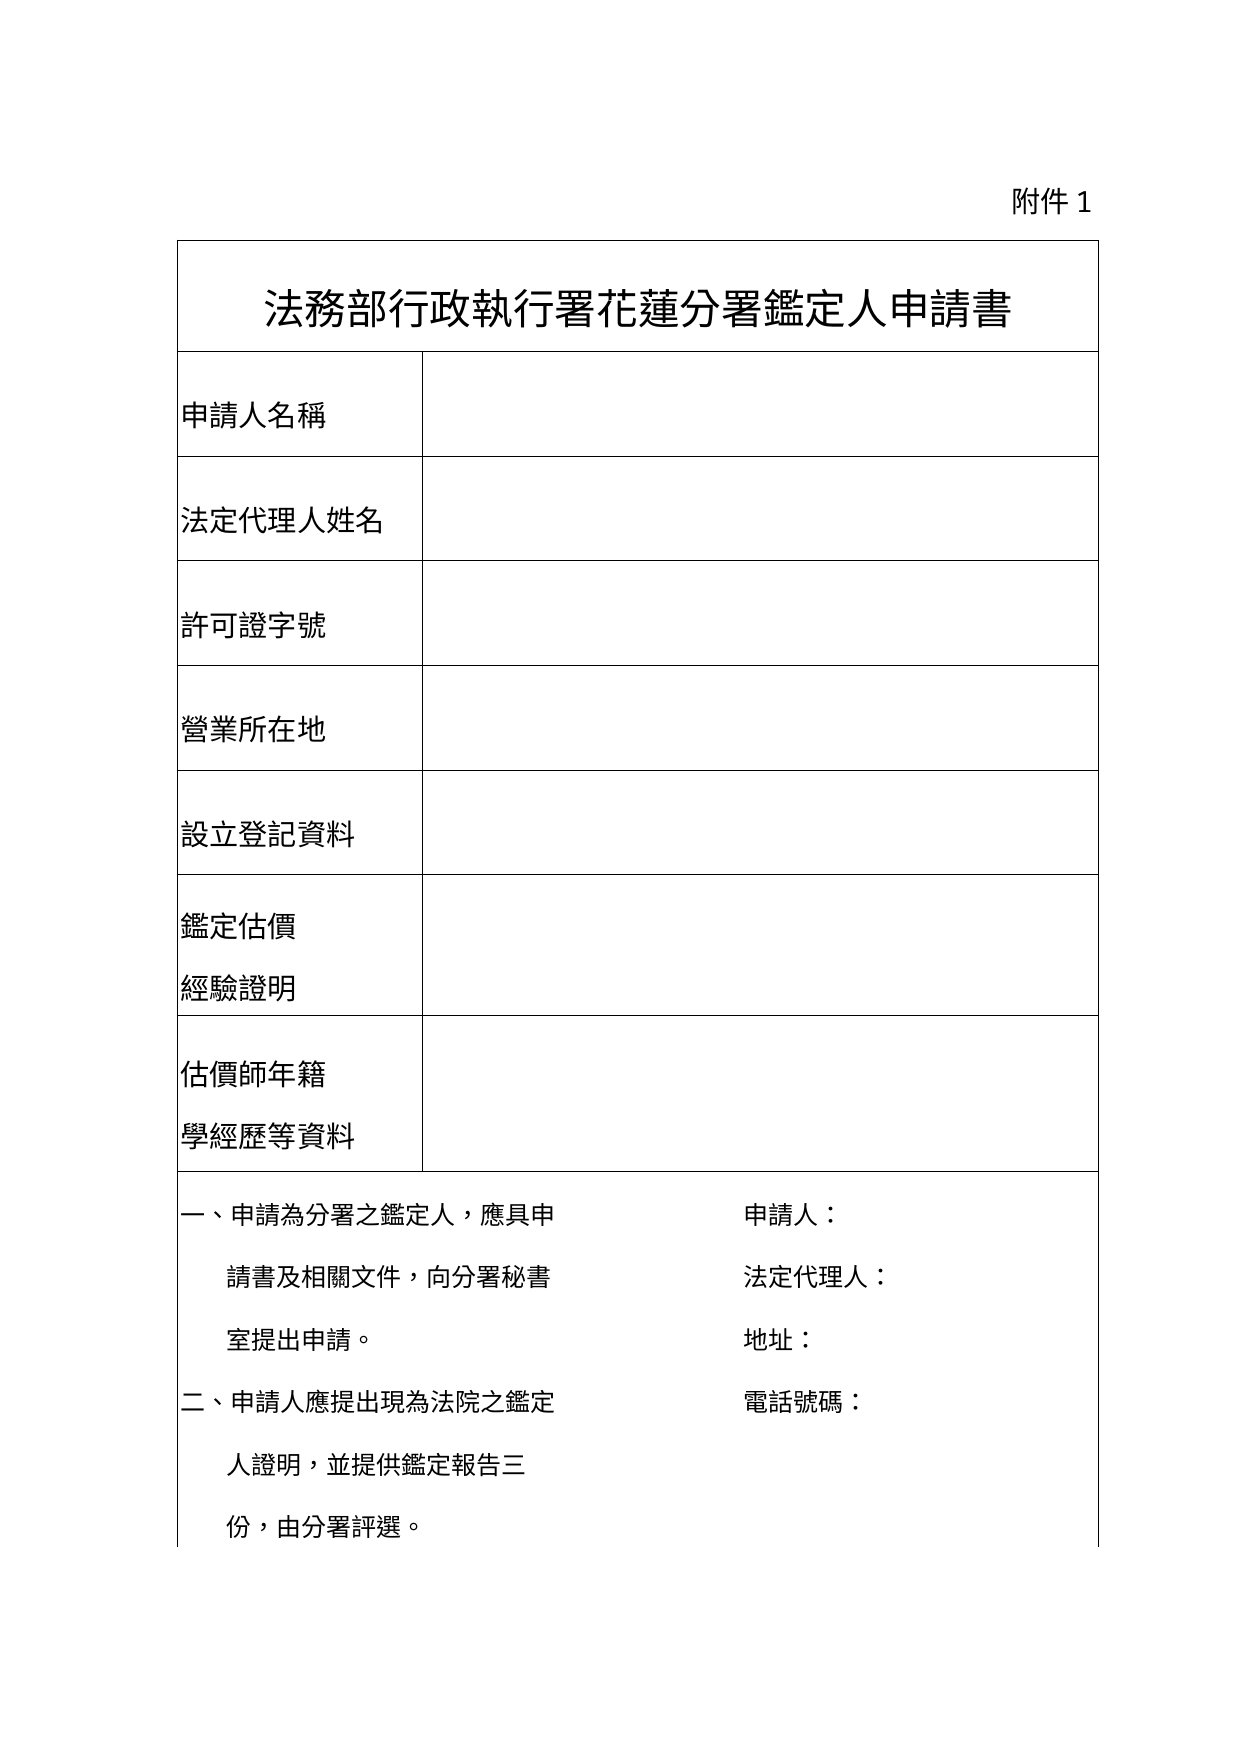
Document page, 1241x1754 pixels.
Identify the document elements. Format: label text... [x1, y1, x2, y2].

table_cell 法定代理人姓名 [178, 457, 422, 560]
table_cell [423, 457, 1098, 560]
table_cell [423, 875, 1098, 1015]
table_cell 設立登記資料 [178, 771, 422, 874]
table_cell [423, 1016, 1098, 1171]
text 附件1 [177, 158, 1092, 221]
table_cell [423, 352, 1098, 456]
table_cell 營業所在地 [178, 666, 422, 769]
table_cell [423, 561, 1098, 665]
table_cell 一、申請為分署之鑑定人，應具申請書及相關文件，向分署秘書室提出申請。 二、申請人應提出現為法院之鑑定人證明，並提供鑑定報告三份，由分署評選。 [178, 1172, 575, 1547]
table_cell [423, 666, 1098, 769]
table_cell 鑑定估價 經驗證明 [178, 875, 422, 1015]
table_header 法務部行政執行署花蓮分署鑑定人申請書 [178, 241, 1098, 351]
table_cell [575, 1172, 740, 1547]
table_cell 申請人名稱 [178, 352, 422, 456]
table_cell 許可證字號 [178, 561, 422, 665]
table_cell [423, 771, 1098, 874]
table_cell 申請人： 法定代理人： 地址： 電話號碼： [740, 1172, 1098, 1547]
table_cell 估價師年籍 學經歷等資料 [178, 1016, 422, 1171]
